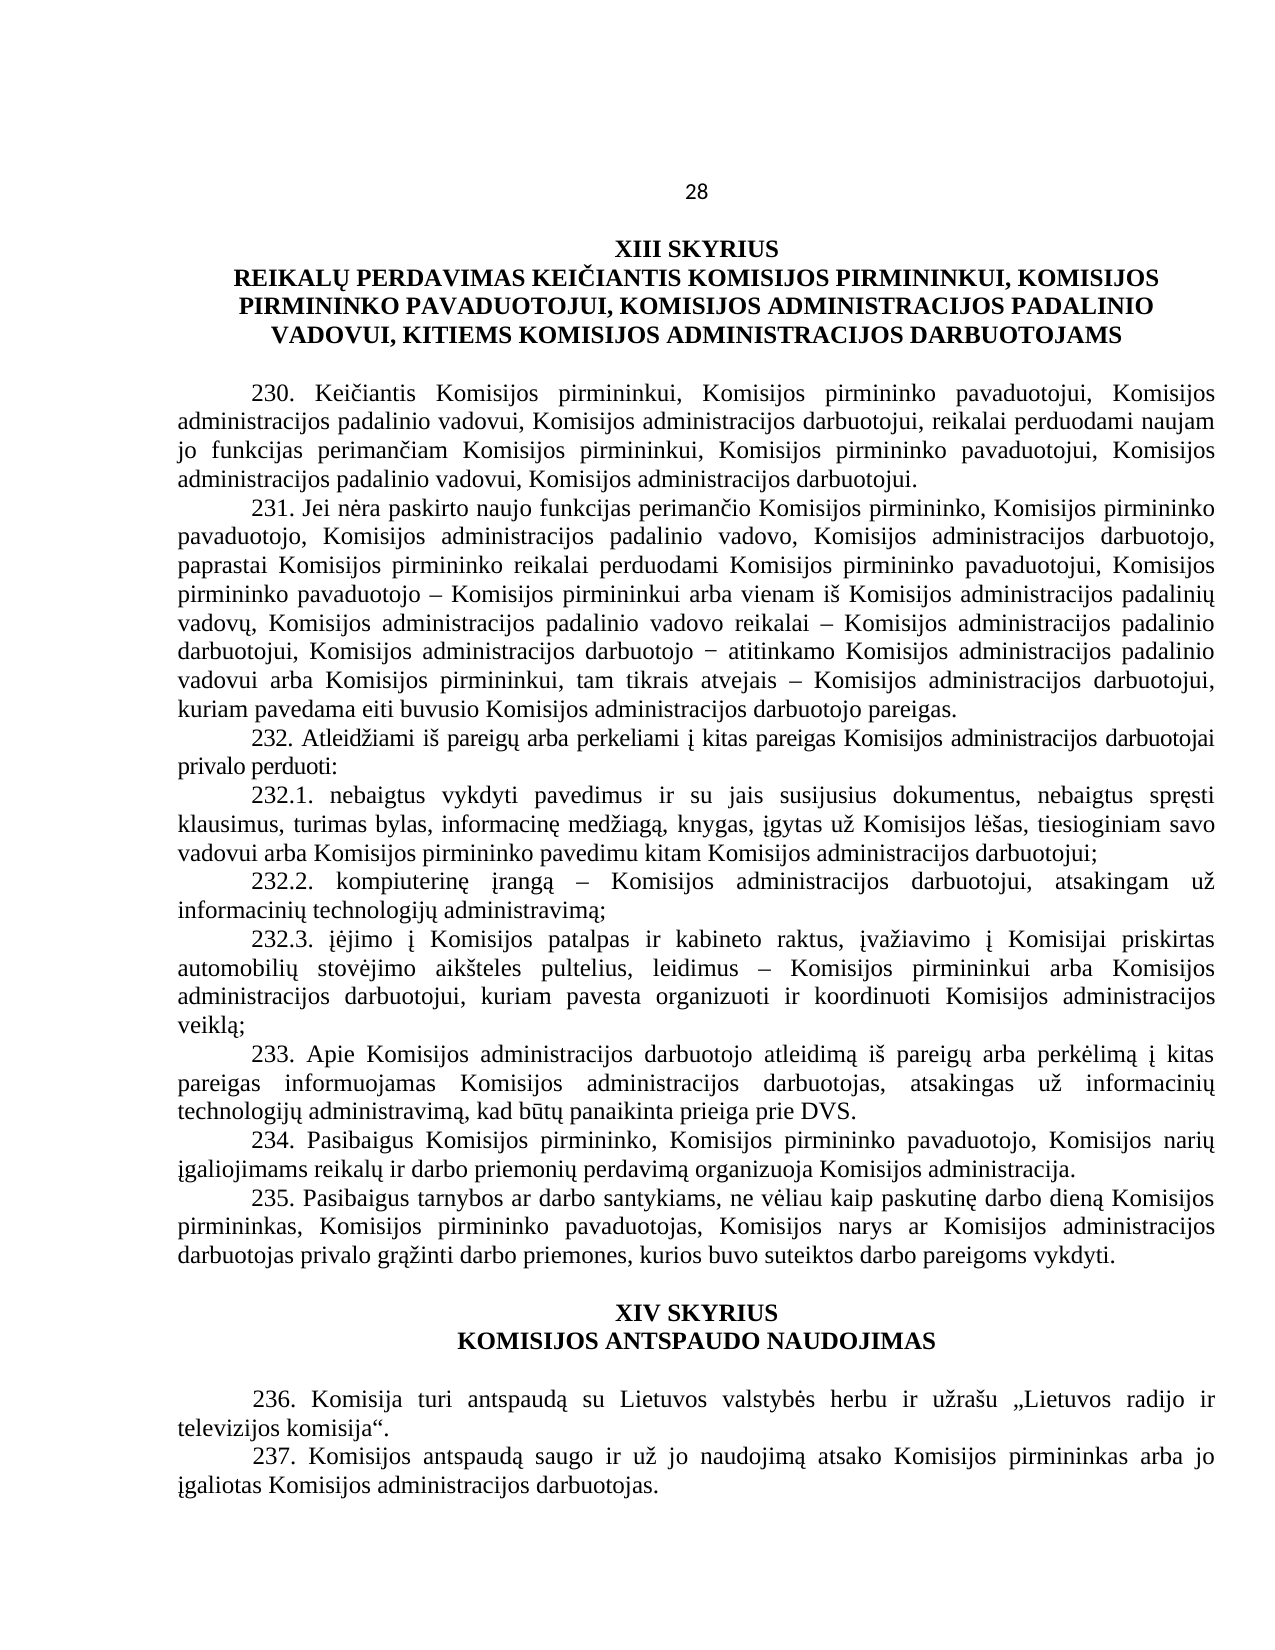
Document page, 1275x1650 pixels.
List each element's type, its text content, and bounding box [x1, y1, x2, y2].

text 231. Jei nėra paskirto naujo funkcijas perimančio Komisijos pirmininko, Komisijos pirmininko pavaduotojo, Komisijos administracijos padalinio vadovo, Komisijos administracijos darbuotojo, paprastai Komisijos pirmininko reikalai perduodami Komisijos pirmininko pavaduotojui, Komisijos pirmininko pavaduotojo – Komisijos pirmininkui arba vienam iš Komisijos administracijos padalinių vadovų, Komisijos administracijos padalinio vadovo reikalai – Komisijos administracijos padalinio darbuotojui, Komisijos administracijos darbuotojo − atitinkamo Komisijos administracijos padalinio vadovui arba Komisijos pirmininkui, tam tikrais atvejais – Komisijos administracijos darbuotojui, kuriam pavedama eiti buvusio Komisijos administracijos darbuotojo pareigas. [177, 493, 1216, 723]
text 234. Pasibaigus Komisijos pirmininko, Komisijos pirmininko pavaduotojo, Komisijos narių įgaliojimams reikalų ir darbo priemonių perdavimą organizuoja Komisijos administracija. [177, 1125, 1216, 1183]
text 233. Apie Komisijos administracijos darbuotojo atleidimą iš pareigų arba perkėlimą į kitas pareigas informuojamas Komisijos administracijos darbuotojas, atsakingas už informacinių technologijų administravimą, kad būtų panaikinta prieiga prie DVS. [177, 1039, 1216, 1125]
text 235. Pasibaigus tarnybos ar darbo santykiams, ne vėliau kaip paskutinę darbo dieną Komisijos pirmininkas, Komisijos pirmininko pavaduotojas, Komisijos narys ar Komisijos administracijos darbuotojas privalo grąžinti darbo priemones, kurios buvo suteiktos darbo pareigoms vykdyti. [177, 1183, 1216, 1269]
text 232.2. kompiuterinę įrangą – Komisijos administracijos darbuotojui, atsakingam už informacinių technologijų administravimą; [177, 866, 1216, 924]
text KOMISIJOS ANTSPAUDO NAUDOJIMAS [177, 1326, 1216, 1355]
text XIII SKYRIUS [177, 234, 1216, 263]
text 232. Atleidžiami iš pareigų arba perkeliami į kitas pareigas Komisijos administracijos darbuotojai privalo perduoti: [177, 723, 1216, 780]
text XIV skyrius [177, 1298, 1216, 1326]
text 232.1. nebaigtus vykdyti pavedimus ir su jais susijusius dokumentus, nebaigtus spręsti klausimus, turimas bylas, informacinę medžiagą, knygas, įgytas už Komisijos lėšas, tiesioginiam savo vadovui arba Komisijos pirmininko pavedimu kitam Komisijos administracijos darbuotojui; [177, 780, 1216, 866]
text REIKALŲ PERDAVIMAS KEIČIANTIS KOMISIJOS PIRMININKUI, KOMISIJOS PIRMININKO PAVADUOTOJUI, KOMISIJOS ADMINISTRACIJOS PADALINIO VADOVUi, KITIEMS KOMISIJOS ADMINISTRACIJOS DARBUOTOJAMS [177, 263, 1216, 349]
text 237. Komisijos antspaudą saugo ir už jo naudojimą atsako Komisijos pirmininkas arba jo įgaliotas Komisijos administracijos darbuotojas. [177, 1441, 1216, 1499]
text 236. Komisija turi antspaudą su Lietuvos valstybės herbu ir užrašu „Lietuvos radijo ir televizijos komisija“. [177, 1384, 1216, 1441]
text 232.3. įėjimo į Komisijos patalpas ir kabineto raktus, įvažiavimo į Komisijai priskirtas automobilių stovėjimo aikšteles pultelius, leidimus – Komisijos pirmininkui arba Komisijos administracijos darbuotojui, kuriam pavesta organizuoti ir koordinuoti Komisijos administracijos veiklą; [177, 924, 1216, 1039]
text 230. Keičiantis Komisijos pirmininkui, Komisijos pirmininko pavaduotojui, Komisijos administracijos padalinio vadovui, Komisijos administracijos darbuotojui, reikalai perduodami naujam jo funkcijas perimančiam Komisijos pirmininkui, Komisijos pirmininko pavaduotojui, Komisijos administracijos padalinio vadovui, Komisijos administracijos darbuotojui. [177, 378, 1216, 493]
